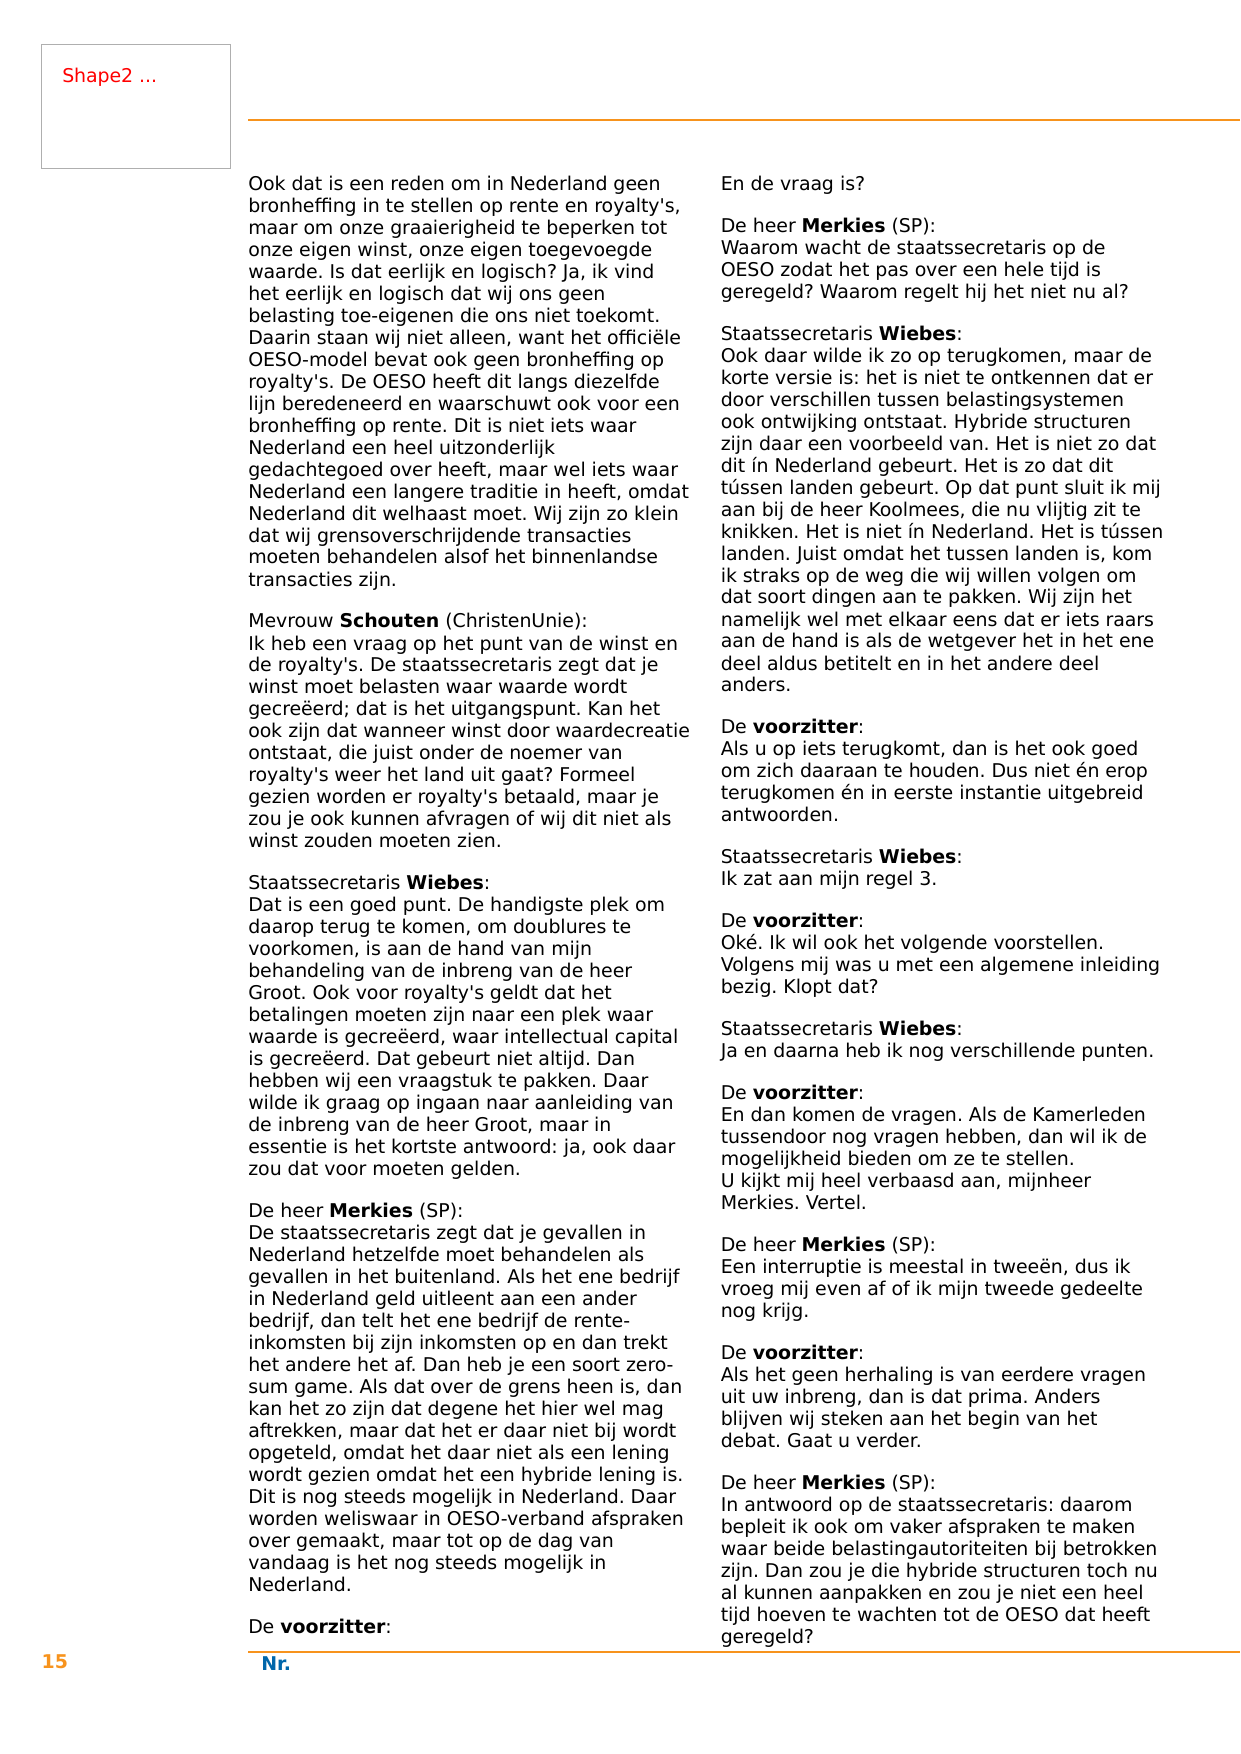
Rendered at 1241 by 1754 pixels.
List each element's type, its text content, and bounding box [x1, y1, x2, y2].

text De heer Merkies (SP): [721, 1234, 1163, 1256]
text Waarom wacht de staatssecretaris op de OESO zodat het pas over een hele tijd is geregeld? Waarom regelt hij het niet nu al? [721, 237, 1163, 303]
text De heer Merkies (SP): [721, 215, 1163, 237]
text Een interruptie is meestal in tweeën, dus ik vroeg mij even af of ik mijn tweede gedeelte nog krijg. [721, 1256, 1163, 1322]
text Ja en daarna heb ik nog verschillende punten. [721, 1040, 1163, 1062]
text Staatssecretaris Wiebes: [721, 323, 1163, 345]
text Ook daar wilde ik zo op terugkomen, maar de korte versie is: het is niet te ontkennen dat er door verschillen tussen belastingsystemen ook ontwijking ontstaat. Hybride structuren zijn daar een voorbeeld van. Het is niet zo dat dit ín Nederland gebeurt. Het is zo dat dit tússen landen gebeurt. Op dat punt sluit ik mij aan bij de heer Koolmees, die nu vlijtig zit te knikken. Het is niet ín Nederland. Het is tússen landen. Juist omdat het tussen landen is, kom ik straks op de weg die wij willen volgen om dat soort dingen aan te pakken. Wij zijn het namelijk wel met elkaar eens dat er iets raars aan de hand is als de wetgever het in het ene deel aldus betitelt en in het andere deel anders. [721, 345, 1163, 696]
text De voorzitter: [721, 716, 1163, 738]
text Staatssecretaris Wiebes: [721, 1018, 1163, 1040]
text En de vraag is? [721, 173, 1163, 195]
text De staatssecretaris zegt dat je gevallen in Nederland hetzelfde moet behandelen als gevallen in het buitenland. Als het ene bedrijf in Nederland geld uitleent aan een ander bedrijf, dan telt het ene bedrijf de rente-inkomsten bij zijn inkomsten op en dan trekt het andere het af. Dan heb je een soort zero-sum game. Als dat over de grens heen is, dan kan het zo zijn dat degene het hier wel mag aftrekken, maar dat het er daar niet bij wordt opgeteld, omdat het daar niet als een lening wordt gezien omdat het een hybride lening is. Dit is nog steeds mogelijk in Nederland. Daar worden weliswaar in OESO-verband afspraken over gemaakt, maar tot op de dag van vandaag is het nog steeds mogelijk in Nederland. [248, 1222, 691, 1596]
text Ook dat is een reden om in Nederland geen bronheffing in te stellen op rente en royalty's, maar om onze graaierigheid te beperken tot onze eigen winst, onze eigen toegevoegde waarde. Is dat eerlijk en logisch? Ja, ik vind het eerlijk en logisch dat wij ons geen belasting toe-eigenen die ons niet toekomt. Daarin staan wij niet alleen, want het officiële OESO-model bevat ook geen bronheffing op royalty's. De OESO heeft dit langs diezelfde lijn beredeneerd en waarschuwt ook voor een bronheffing op rente. Dit is niet iets waar Nederland een heel uitzonderlijk gedachtegoed over heeft, maar wel iets waar Nederland een langere traditie in heeft, omdat Nederland dit welhaast moet. Wij zijn zo klein dat wij grensoverschrijdende transacties moeten behandelen alsof het binnenlandse transacties zijn. [248, 173, 691, 590]
text En dan komen de vragen. Als de Kamerleden tussendoor nog vragen hebben, dan wil ik de mogelijkheid bieden om ze te stellen. [721, 1104, 1163, 1170]
text Als u op iets terugkomt, dan is het ook goed om zich daaraan te houden. Dus niet én erop terugkomen én in eerste instantie uitgebreid antwoorden. [721, 738, 1163, 826]
text In antwoord op de staatssecretaris: daarom bepleit ik ook om vaker afspraken te maken waar beide belastingautoriteiten bij betrokken zijn. Dan zou je die hybride structuren toch nu al kunnen aanpakken en zou je niet een heel tijd hoeven te wachten tot de OESO dat heeft geregeld? [721, 1494, 1163, 1648]
text Ik zat aan mijn regel 3. [721, 868, 1163, 890]
text U kijkt mij heel verbaasd aan, mijnheer Merkies. Vertel. [721, 1170, 1163, 1214]
text De voorzitter: [721, 1082, 1163, 1104]
text De heer Merkies (SP): [721, 1472, 1163, 1494]
text Ik heb een vraag op het punt van de winst en de royalty's. De staatssecretaris zegt dat je winst moet belasten waar waarde wordt gecreëerd; dat is het uitgangspunt. Kan het ook zijn dat wanneer winst door waardecreatie ontstaat, die juist onder de noemer van royalty's weer het land uit gaat? Formeel gezien worden er royalty's betaald, maar je zou je ook kunnen afvragen of wij dit niet als winst zouden moeten zien. [248, 632, 691, 852]
text Oké. Ik wil ook het volgende voorstellen. Volgens mij was u met een algemene inleiding bezig. Klopt dat? [721, 932, 1163, 998]
text Mevrouw Schouten (ChristenUnie): [248, 610, 691, 632]
text De voorzitter: [721, 910, 1163, 932]
text Staatssecretaris Wiebes: [721, 846, 1163, 868]
text De voorzitter: [248, 1616, 691, 1637]
text De voorzitter: [721, 1342, 1163, 1364]
text De heer Merkies (SP): [248, 1200, 691, 1222]
text Dat is een goed punt. De handigste plek om daarop terug te komen, om doublures te voorkomen, is aan de hand van mijn behandeling van de inbreng van de heer Groot. Ook voor royalty's geldt dat het betalingen moeten zijn naar een plek waar waarde is gecreëerd, waar intellectual capital is gecreëerd. Dat gebeurt niet altijd. Dan hebben wij een vraagstuk te pakken. Daar wilde ik graag op ingaan naar aanleiding van de inbreng van de heer Groot, maar in essentie is het kortste antwoord: ja, ook daar zou dat voor moeten gelden. [248, 894, 691, 1180]
text Als het geen herhaling is van eerdere vragen uit uw inbreng, dan is dat prima. Anders blijven wij steken aan het begin van het debat. Gaat u verder. [721, 1364, 1163, 1452]
text Staatssecretaris Wiebes: [248, 872, 691, 894]
